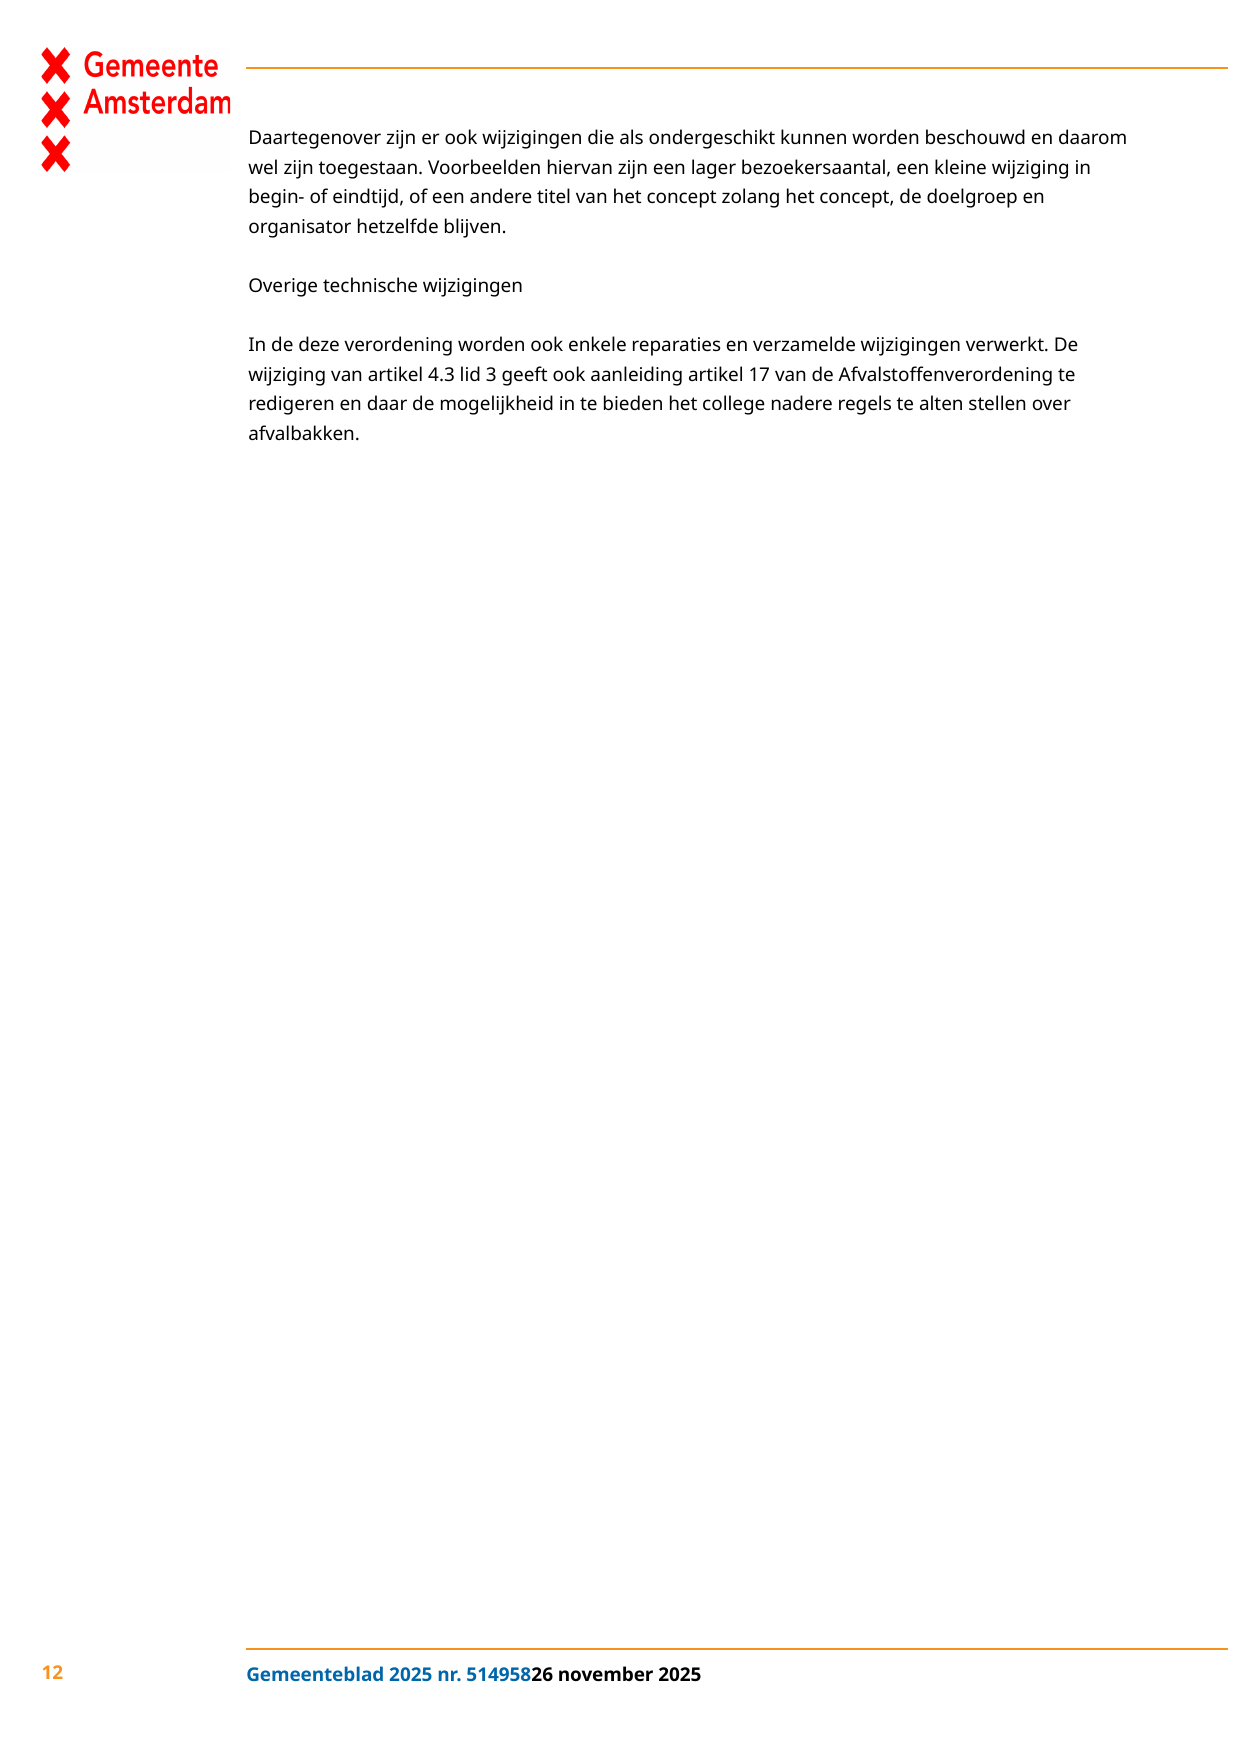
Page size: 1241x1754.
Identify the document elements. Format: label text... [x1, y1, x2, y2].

text In de deze verordening worden ook enkele reparaties en verzamelde wijzigingen verwerkt. De wijziging van artikel 4.3 lid 3 geeft ook aanleiding artikel 17 van de Afvalstoffenverordening te redigeren en daar de mogelijkheid in te bieden het college nadere regels te alten stellen over afvalbakken. [248, 331, 1152, 446]
text Daartegenover zijn er ook wijzigingen die als ondergeschikt kunnen worden beschouwd en daarom wel zijn toegestaan. Voorbeelden hiervan zijn een lager bezoekersaantal, een kleine wijziging in begin- of eindtijd, of een andere titel van het concept zolang het concept, de doelgroep en organisator hetzelfde blijven. [248, 124, 1152, 239]
text Overige technische wijzigingen [248, 272, 1152, 298]
picture [41, 47, 231, 172]
